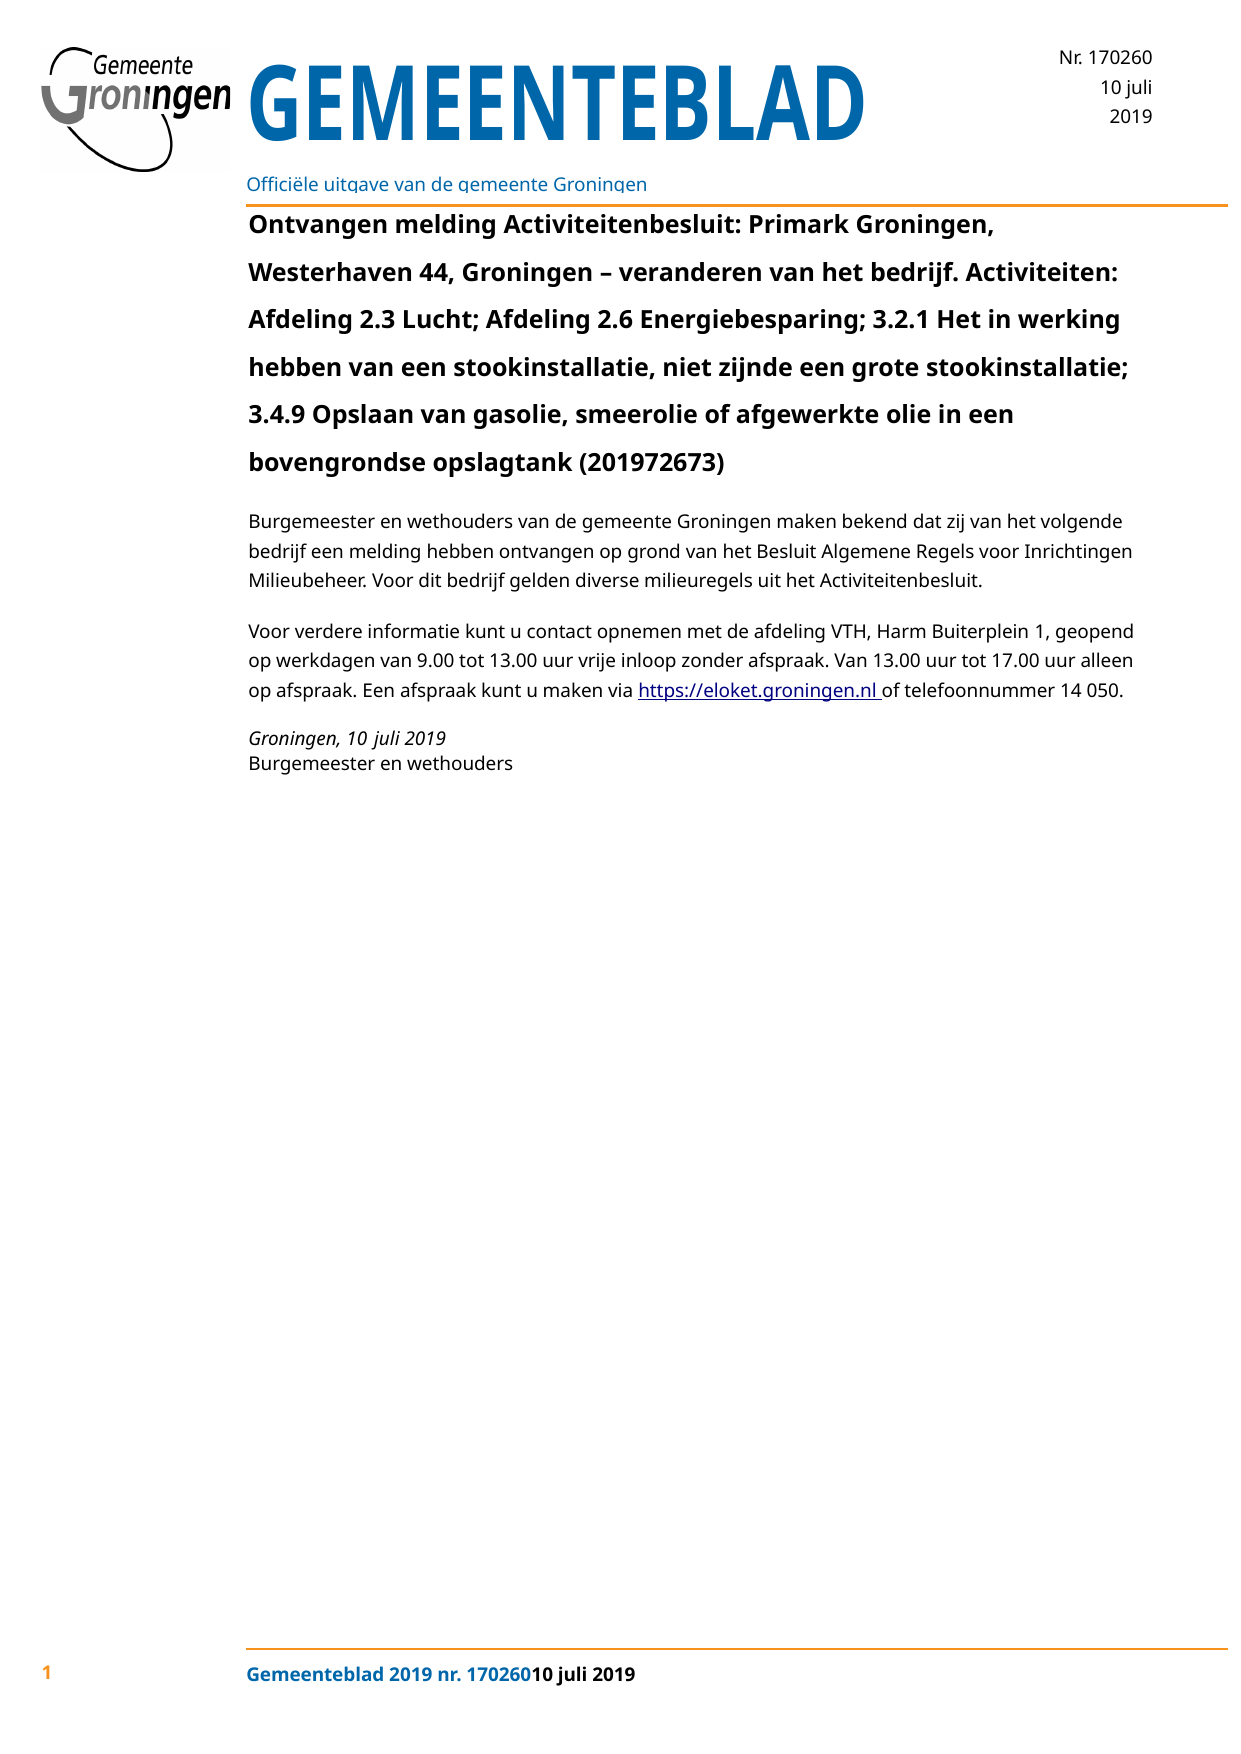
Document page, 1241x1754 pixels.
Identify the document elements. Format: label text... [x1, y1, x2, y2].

text Groningen, 10 juli 2019 [248, 725, 1152, 751]
text Voor verdere informatie kunt u contact opnemen met de afdeling VTH, Harm Buiterplein 1, geopend op werkdagen van 9.00 tot 13.00 uur vrije inloop zonder afspraak. Van 13.00 uur tot 17.00 uur alleen op afspraak. Een afspraak kunt u maken via https://eloket.groningen.nl of telefoonnummer 14 050. [248, 618, 1152, 703]
text Ontvangen melding Activiteitenbesluit: Primark Groningen, Westerhaven 44, Groningen – veranderen van het bedrijf. Activiteiten: Afdeling 2.3 Lucht; Afdeling 2.6 Energiebesparing; 3.2.1 Het in werking hebben van een stookinstallatie, niet zijnde een grote stookinstallatie; 3.4.9 Opslaan van gasolie, smeerolie of afgewerkte olie in een bovengrondse opslagtank (201972673) [248, 207, 1152, 479]
text Burgemeester en wethouders [248, 751, 1152, 776]
picture [41, 47, 231, 172]
text Burgemeester en wethouders van de gemeente Groningen maken bekend dat zij van het volgende bedrijf een melding hebben ontvangen op grond van het Besluit Algemene Regels voor Inrichtingen Milieubeheer. Voor dit bedrijf gelden diverse milieuregels uit het Activiteitenbesluit. [248, 508, 1152, 593]
